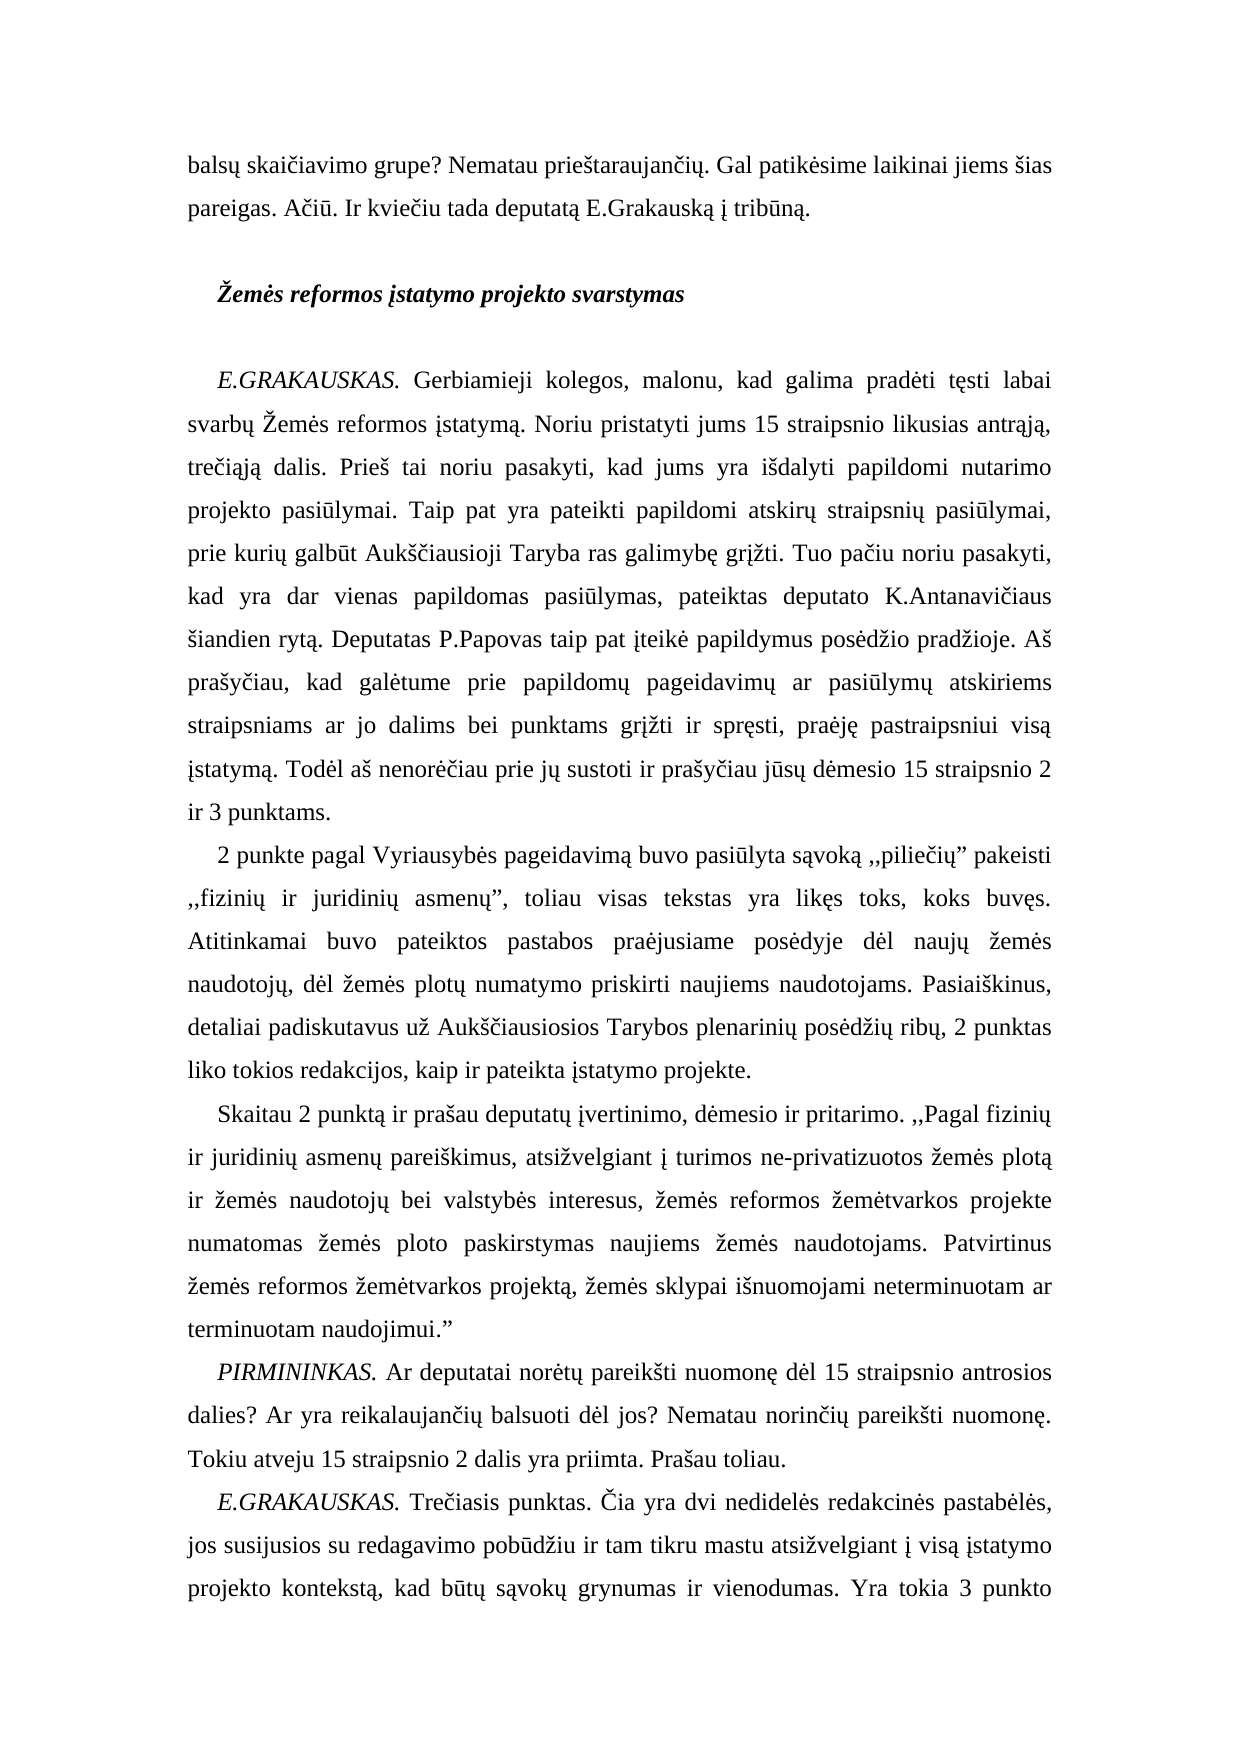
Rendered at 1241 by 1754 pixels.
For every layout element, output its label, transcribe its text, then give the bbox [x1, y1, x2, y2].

text 2 punkte pagal Vyriausybės pageidavimą buvo pasiūlyta sąvoką ,,piliečių” pakeisti ,,fizinių ir juridinių asmenų”, toliau visas tekstas yra likęs toks, koks buvęs. Atitinkamai buvo pateiktos pastabos praėjusiame posėdyje dėl naujų žemės naudotojų, dėl žemės plotų numatymo priskirti naujiems naudotojams. Pasiaiškinus, detaliai padiskutavus už Aukščiausiosios Tarybos plenarinių posėdžių ribų, 2 punktas liko tokios redakcijos, kaip ir pateikta įstatymo projekte. [187, 840, 1053, 1084]
text Skaitau 2 punktą ir prašau deputatų įvertinimo, dėmesio ir pritarimo. ,,Pagal fizinių ir juridinių asmenų pareiškimus, atsižvelgiant į turimos ne-privatizuotos žemės plotą ir žemės naudotojų bei valstybės interesus, žemės reformos žemėtvarkos projekte numatomas žemės ploto paskirstymas naujiems žemės naudotojams. Patvirtinus žemės reformos žemėtvarkos projektą, žemės sklypai išnuomojami neterminuotam ar terminuotam naudojimui.” [187, 1099, 1053, 1343]
text E.GRAKAUSKAS. Gerbiamieji kolegos, malonu, kad galima pradėti tęsti labai svarbų Žemės reformos įstatymą. Noriu pristatyti jums 15 straipsnio likusias antrąją, trečiąją dalis. Prieš tai noriu pasakyti, kad jums yra išdalyti papildomi nutarimo projekto pasiūlymai. Taip pat yra pateikti papildomi atskirų straipsnių pasiūlymai, prie kurių galbūt Aukščiausioji Taryba ras galimybę grįžti. Tuo pačiu noriu pasakyti, kad yra dar vienas papildomas pasiūlymas, pateiktas deputato K.Antanavičiaus šiandien rytą. Deputatas P.Papovas taip pat įteikė papildymus posėdžio pradžioje. Aš prašyčiau, kad galėtume prie papildomų pageidavimų ar pasiūlymų atskiriems straipsniams ar jo dalims bei punktams grįžti ir spręsti, praėję pastraipsniui visą įstatymą. Todėl aš nenorėčiau prie jų sustoti ir prašyčiau jūsų dėmesio 15 straipsnio 2 ir 3 punktams. [187, 366, 1053, 826]
text balsų skaičiavimo grupe? Nematau prieštaraujančių. Gal patikėsime laikinai jiems šias pareigas. Ačiū. Ir kviečiu tada deputatą E.Grakauską į tribūną. [187, 150, 1053, 222]
subtitle Žemės reformos įstatymo projekto svarstymas [187, 279, 1053, 308]
text PIRMININKAS. Ar deputatai norėtų pareikšti nuomonę dėl 15 straipsnio antrosios dalies? Ar yra reikalaujančių balsuoti dėl jos? Nematau norinčių pareikšti nuomonę. Tokiu atveju 15 straipsnio 2 dalis yra priimta. Prašau toliau. [187, 1357, 1053, 1472]
text E.GRAKAUSKAS. Trečiasis punktas. Čia yra dvi nedidelės redakcinės pastabėlės, jos susijusios su redagavimo pobūdžiu ir tam tikru mastu atsižvelgiant į visą įstatymo projekto kontekstą, kad būtų sąvokų grynumas ir vienodumas. Yra tokia 3 punkto [187, 1487, 1053, 1602]
